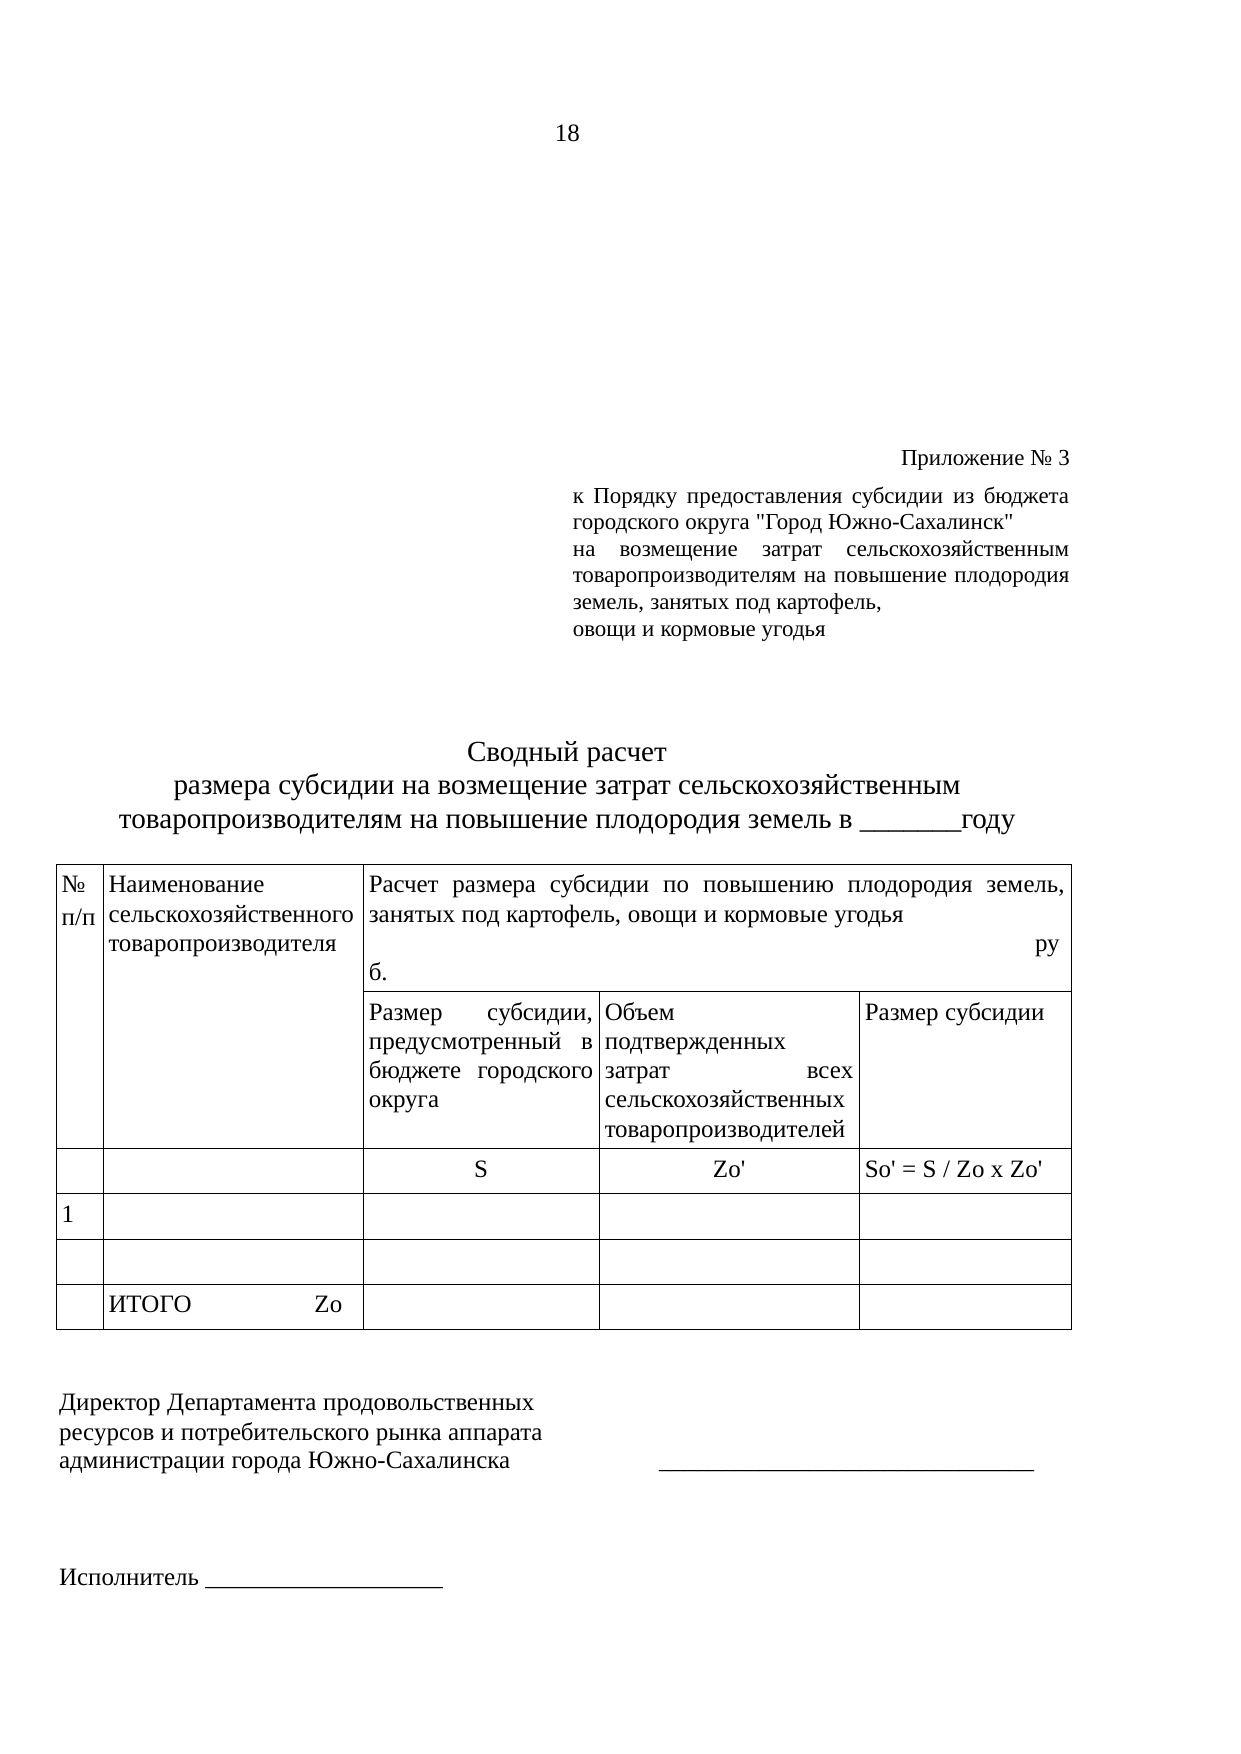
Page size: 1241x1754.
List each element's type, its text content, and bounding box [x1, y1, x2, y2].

table_cell Размер субсидии [860, 992, 1071, 1148]
table_cell Zо' [600, 1149, 859, 1193]
table_cell [104, 1240, 363, 1283]
table_cell [600, 1194, 859, 1238]
table_cell ИТОГО Zо [104, 1285, 363, 1329]
text Сводный расчет [59, 734, 1075, 767]
table_cell [600, 1240, 859, 1283]
table_cell [364, 1285, 599, 1329]
table_cell Объем подтвержденных затрат всех сельскохозяйственных товаропроизводителей [600, 992, 859, 1148]
table_cell [59, 476, 567, 647]
table_cell Размер субсидии, предусмотренный в бюджете городского округа [364, 992, 599, 1148]
table_cell S [364, 1149, 599, 1193]
table_cell [860, 1285, 1071, 1329]
table_cell [57, 1240, 103, 1283]
table_cell [860, 1240, 1071, 1283]
table_header № п/п [57, 865, 103, 1148]
table_cell 1 [57, 1194, 103, 1238]
text размера субсидии на возмещение затрат сельскохозяйственным товаропроизводителям на повышение плодородия земель в _______году [59, 767, 1075, 834]
table_cell [57, 1285, 103, 1329]
table_cell So' = S / Zo x Zо' [860, 1149, 1071, 1193]
text ресурсов и потребительского рынка аппарата [59, 1416, 1075, 1445]
table_cell [600, 1285, 859, 1329]
table_cell [860, 1194, 1071, 1238]
table_cell [364, 1194, 599, 1238]
table_header Приложение № 3 [567, 438, 1075, 476]
text администрации города Южно-Сахалинска ______________________________ [59, 1445, 1075, 1474]
text Исполнитель ___________________ [59, 1562, 1075, 1591]
table_cell [364, 1240, 599, 1283]
table_header [59, 438, 567, 476]
table_header Расчет размера субсидии по повышению плодородия земель, занятых под картофель, овощи и кормовые угодья руб. [364, 865, 1071, 991]
table_cell [104, 1149, 363, 1193]
text Директор Департамента продовольственных [59, 1387, 1075, 1416]
table_cell [57, 1149, 103, 1193]
table_cell [104, 1194, 363, 1238]
table_header Наименование сельскохозяйственного товаропроизводителя [104, 865, 363, 1148]
table_cell к Порядку предоставления субсидии из бюджета городского округа "Город Южно-Сахалинск" на возмещение затрат сельскохозяйственным товаропроизводителям на повышение плодородия земель, занятых под картофель, овощи и кормовые угодья [567, 476, 1075, 647]
